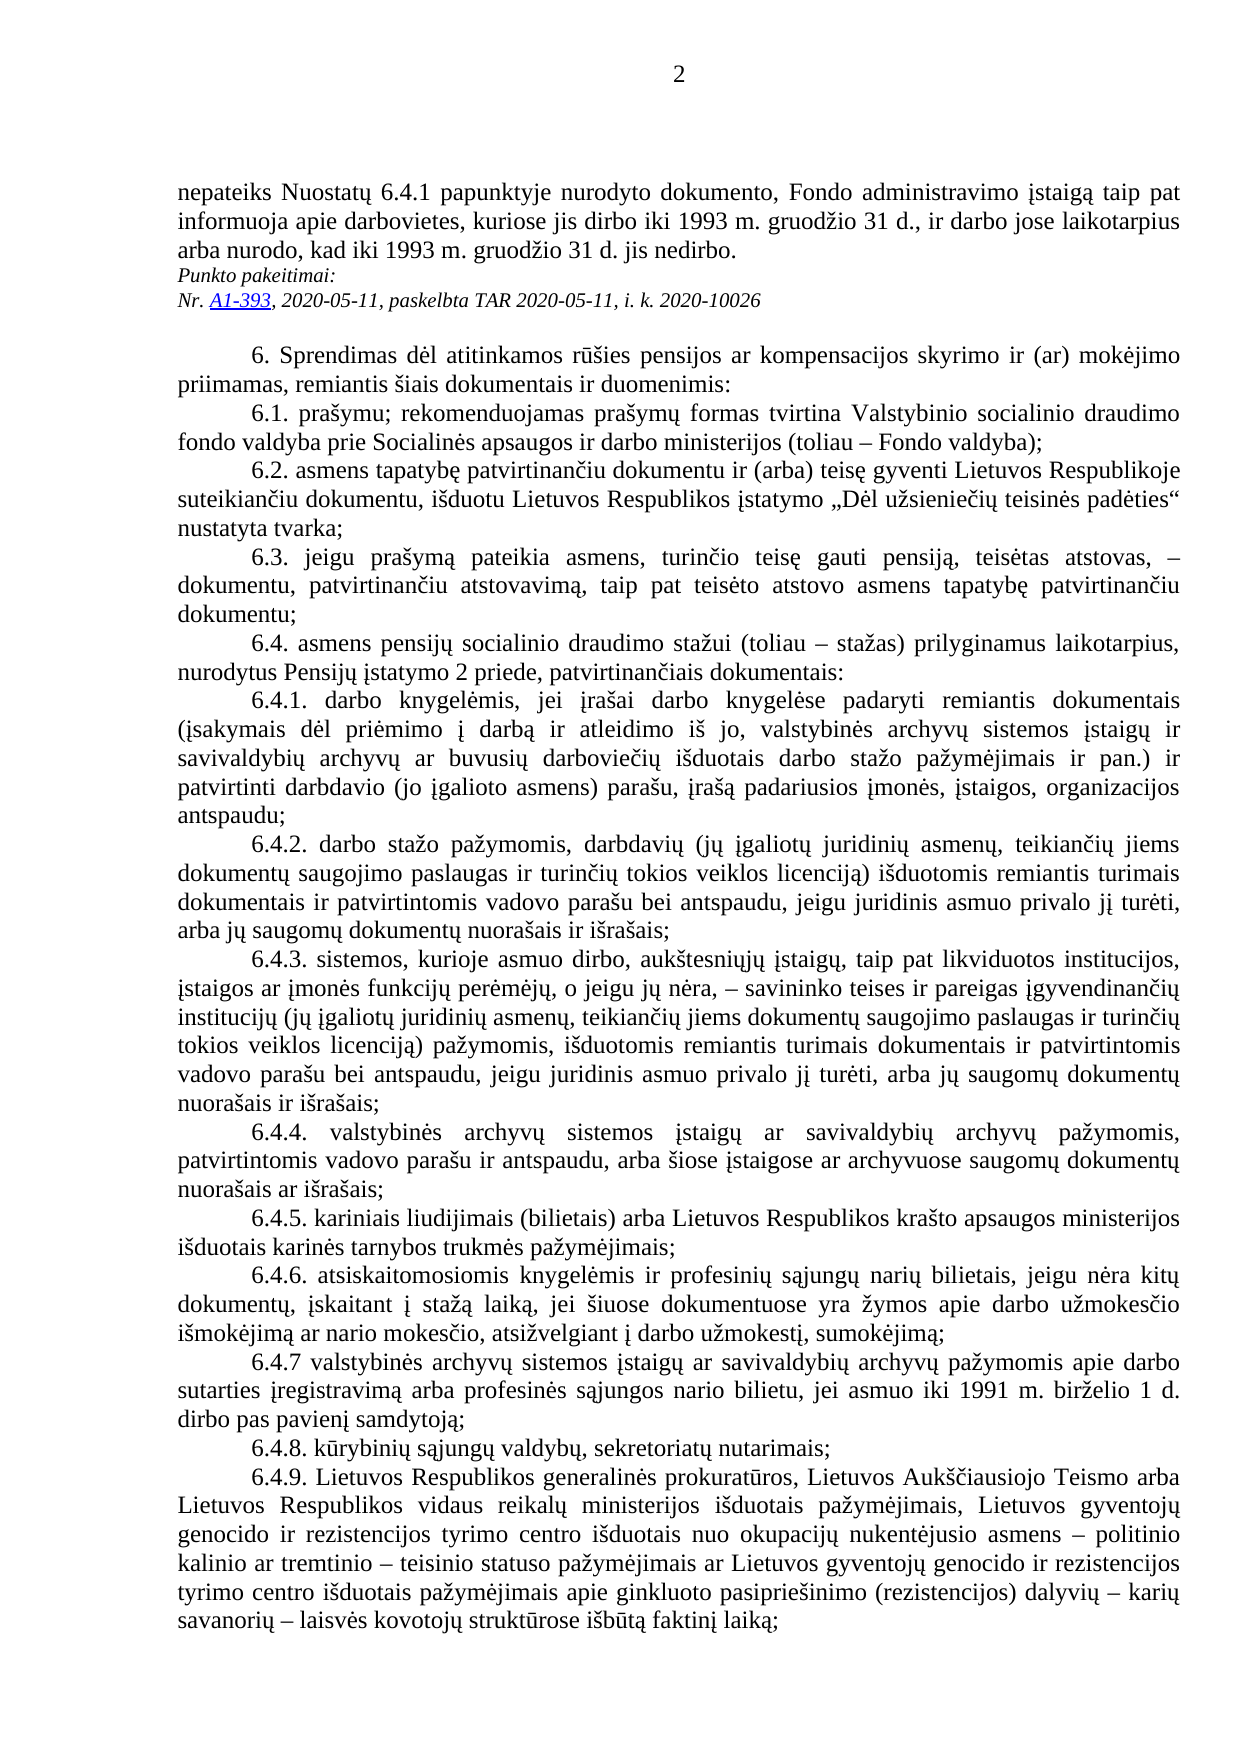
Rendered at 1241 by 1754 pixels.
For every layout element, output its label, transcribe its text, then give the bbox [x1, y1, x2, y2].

text Punkto pakeitimai: [177, 263, 1181, 287]
text 6.3. jeigu prašymą pateikia asmens, turinčio teisę gauti pensiją, teisėtas atstovas, – dokumentu, patvirtinančiu atstovavimą, taip pat teisėto atstovo asmens tapatybę patvirtinančiu dokumentu; [177, 542, 1181, 628]
text nepateiks Nuostatų 6.4.1 papunktyje nurodyto dokumento, Fondo administravimo įstaigą taip pat informuoja apie darbovietes, kuriose jis dirbo iki 1993 m. gruodžio 31 d., ir darbo jose laikotarpius arba nurodo, kad iki 1993 m. gruodžio 31 d. jis nedirbo. [177, 177, 1181, 263]
text 6. Sprendimas dėl atitinkamos rūšies pensijos ar kompensacijos skyrimo ir (ar) mokėjimo priimamas, remiantis šiais dokumentais ir duomenimis: [177, 340, 1181, 398]
text 6.4.6. atsiskaitomosiomis knygelėmis ir profesinių sąjungų narių bilietais, jeigu nėra kitų dokumentų, įskaitant į stažą laiką, jei šiuose dokumentuose yra žymos apie darbo užmokesčio išmokėjimą ar nario mokesčio, atsižvelgiant į darbo užmokestį, sumokėjimą; [177, 1260, 1181, 1347]
text 6.4.1. darbo knygelėmis, jei įrašai darbo knygelėse padaryti remiantis dokumentais (įsakymais dėl priėmimo į darbą ir atleidimo iš jo, valstybinės archyvų sistemos įstaigų ir savivaldybių archyvų ar buvusių darboviečių išduotais darbo stažo pažymėjimais ir pan.) ir patvirtinti darbdavio (jo įgalioto asmens) parašu, įrašą padariusios įmonės, įstaigos, organizacijos antspaudu; [177, 685, 1181, 829]
text 6.1. prašymu; rekomenduojamas prašymų formas tvirtina Valstybinio socialinio draudimo fondo valdyba prie Socialinės apsaugos ir darbo ministerijos (toliau – Fondo valdyba); [177, 398, 1181, 455]
text 6.4.5. kariniais liudijimais (bilietais) arba Lietuvos Respublikos krašto apsaugos ministerijos išduotais karinės tarnybos trukmės pažymėjimais; [177, 1203, 1181, 1260]
text 6.4.8. kūrybinių sąjungų valdybų, sekretoriatų nutarimais; [177, 1433, 1181, 1462]
text 6.4.3. sistemos, kurioje asmuo dirbo, aukštesniųjų įstaigų, taip pat likviduotos institucijos, įstaigos ar įmonės funkcijų perėmėjų, o jeigu jų nėra, – savininko teises ir pareigas įgyvendinančių institucijų (jų įgaliotų juridinių asmenų, teikiančių jiems dokumentų saugojimo paslaugas ir turinčių tokios veiklos licenciją) pažymomis, išduotomis remiantis turimais dokumentais ir patvirtintomis vadovo parašu bei antspaudu, jeigu juridinis asmuo privalo jį turėti, arba jų saugomų dokumentų nuorašais ir išrašais; [177, 944, 1181, 1117]
text Nr. A1-393, 2020-05-11, paskelbta TAR 2020-05-11, i. k. 2020-10026 [177, 287, 1181, 312]
text 6.4.7 valstybinės archyvų sistemos įstaigų ar savivaldybių archyvų pažymomis apie darbo sutarties įregistravimą arba profesinės sąjungos nario bilietu, jei asmuo iki 1991 m. birželio 1 d. dirbo pas pavienį samdytoją; [177, 1347, 1181, 1433]
text 6.4.4. valstybinės archyvų sistemos įstaigų ar savivaldybių archyvų pažymomis, patvirtintomis vadovo parašu ir antspaudu, arba šiose įstaigose ar archyvuose saugomų dokumentų nuorašais ar išrašais; [177, 1117, 1181, 1203]
text 6.4.9. Lietuvos Respublikos generalinės prokuratūros, Lietuvos Aukščiausiojo Teismo arba Lietuvos Respublikos vidaus reikalų ministerijos išduotais pažymėjimais, Lietuvos gyventojų genocido ir rezistencijos tyrimo centro išduotais nuo okupacijų nukentėjusio asmens – politinio kalinio ar tremtinio – teisinio statuso pažymėjimais ar Lietuvos gyventojų genocido ir rezistencijos tyrimo centro išduotais pažymėjimais apie ginkluoto pasipriešinimo (rezistencijos) dalyvių – karių savanorių – laisvės kovotojų struktūrose išbūtą faktinį laiką; [177, 1462, 1181, 1634]
text 6.2. asmens tapatybę patvirtinančiu dokumentu ir (arba) teisę gyventi Lietuvos Respublikoje suteikiančiu dokumentu, išduotu Lietuvos Respublikos įstatymo „Dėl užsieniečių teisinės padėties“ nustatyta tvarka; [177, 455, 1181, 542]
text 6.4. asmens pensijų socialinio draudimo stažui (toliau – stažas) prilyginamus laikotarpius, nurodytus Pensijų įstatymo 2 priede, patvirtinančiais dokumentais: [177, 628, 1181, 685]
text 6.4.2. darbo stažo pažymomis, darbdavių (jų įgaliotų juridinių asmenų, teikiančių jiems dokumentų saugojimo paslaugas ir turinčių tokios veiklos licenciją) išduotomis remiantis turimais dokumentais ir patvirtintomis vadovo parašu bei antspaudu, jeigu juridinis asmuo privalo jį turėti, arba jų saugomų dokumentų nuorašais ir išrašais; [177, 829, 1181, 944]
